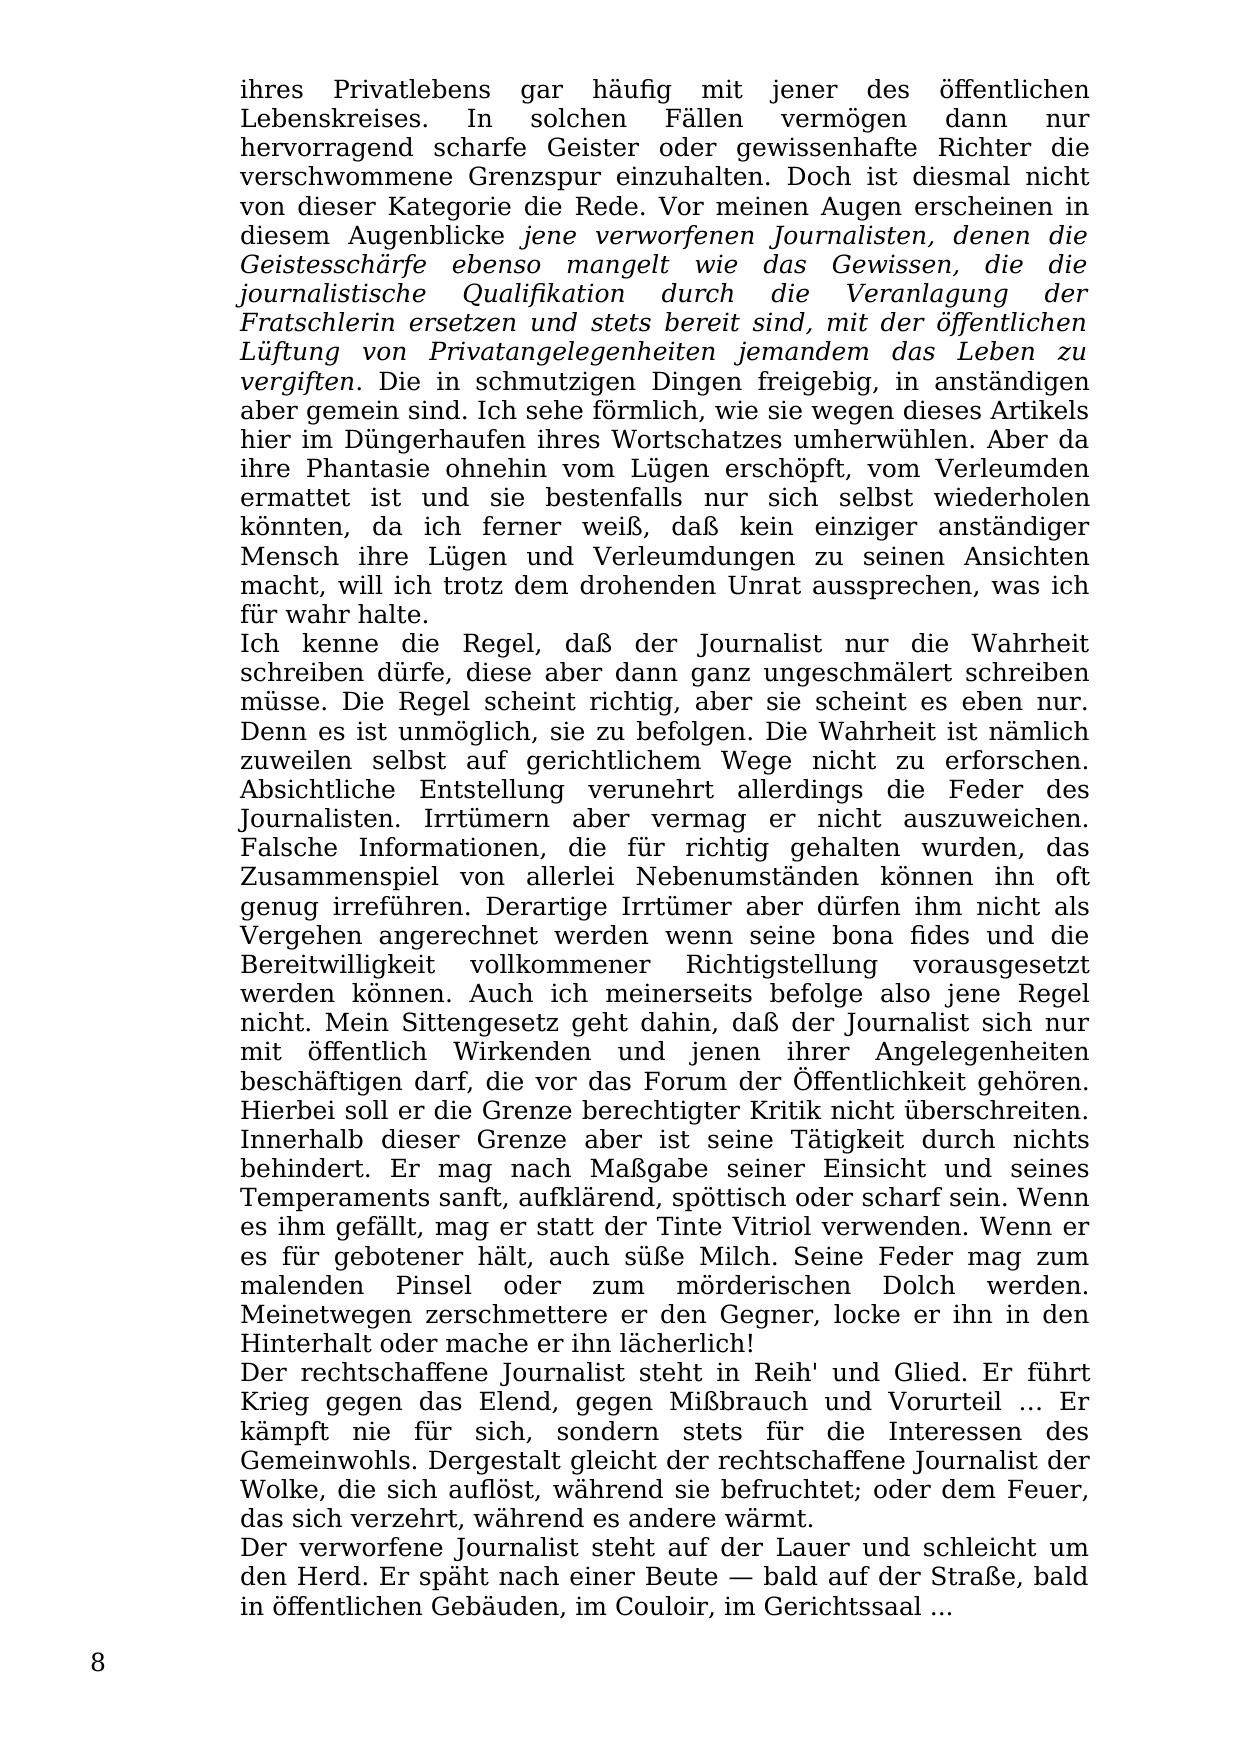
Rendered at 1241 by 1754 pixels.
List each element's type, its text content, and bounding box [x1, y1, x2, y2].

text Der verworfene Journalist steht auf der Lauer und schleicht um den Herd. Er späht nach einer Beute — bald auf der Straße, bald in öffentlichen Gebäuden, im Couloir, im Gerichtssaal ... [240, 1533, 1091, 1621]
text Der rechtschaffene Journalist steht in Reih' und Glied. Er führt Krieg gegen das Elend, gegen Mißbrauch und Vorurteil … Er kämpft nie für sich, sondern stets für die Interessen des Gemeinwohls. Dergestalt gleicht der rechtschaffene Journalist der Wolke, die sich auflöst, während sie befruchtet; oder dem Feuer, das sich verzehrt, während es andere wärmt. [240, 1358, 1091, 1533]
text ihres Privatlebens gar häufig mit jener des öffentlichen Lebenskreises. In solchen Fällen vermögen dann nur hervorragend scharfe Geister oder gewissenhafte Richter die verschwommene Grenzspur einzuhalten. Doch ist diesmal nicht von dieser Kategorie die Rede. Vor meinen Augen erscheinen in diesem Augenblicke jene verworfenen Journalisten, denen die Geistesschärfe ebenso mangelt wie das Gewissen, die die journalistische Qualifikation durch die Veranlagung der Fratschlerin ersetzen und stets bereit sind, mit der öffentlichen Lüftung von Privatangelegenheiten jemandem das Leben zu vergiften. Die in schmutzigen Dingen freigebig, in anständigen aber gemein sind. Ich sehe förmlich, wie sie wegen dieses Artikels hier im Düngerhaufen ihres Wortschatzes umherwühlen. Aber da ihre Phantasie ohnehin vom Lügen erschöpft, vom Verleumden ermattet ist und sie bestenfalls nur sich selbst wiederholen könnten, da ich ferner weiß, daß kein einziger anständiger Mensch ihre Lügen und Verleumdungen zu seinen Ansichten macht, will ich trotz dem drohenden Unrat aussprechen, was ich für wahr halte. [240, 75, 1091, 629]
text Ich kenne die Regel, daß der Journalist nur die Wahrheit schreiben dürfe, diese aber dann ganz ungeschmälert schreiben müsse. Die Regel scheint richtig, aber sie scheint es eben nur. Denn es ist unmöglich, sie zu befolgen. Die Wahrheit ist nämlich zuweilen selbst auf gerichtlichem Wege nicht zu erforschen. Absichtliche Entstellung verunehrt allerdings die Feder des Journalisten. Irrtümern aber vermag er nicht auszuweichen. Falsche Informationen, die für richtig gehalten wurden, das Zusammenspiel von allerlei Nebenumständen können ihn oft genug irreführen. Derartige Irrtümer aber dürfen ihm nicht als Vergehen angerechnet werden wenn seine bona fides und die Bereitwilligkeit vollkommener Richtigstellung vorausgesetzt werden können. Auch ich meinerseits befolge also jene Regel nicht. Mein Sittengesetz geht dahin, daß der Journalist sich nur mit öffentlich Wirkenden und jenen ihrer Angelegenheiten beschäftigen darf, die vor das Forum der Öffentlichkeit gehören. Hierbei soll er die Grenze berechtigter Kritik nicht überschreiten. Innerhalb dieser Grenze aber ist seine Tätigkeit durch nichts behindert. Er mag nach Maßgabe seiner Einsicht und seines Temperaments sanft, aufklärend, spöttisch oder scharf sein. Wenn es ihm gefällt, mag er statt der Tinte Vitriol verwenden. Wenn er es für gebotener hält, auch süße Milch. Seine Feder mag zum malenden Pinsel oder zum mörderischen Dolch werden. Meinetwegen zerschmettere er den Gegner, locke er ihn in den Hinterhalt oder mache er ihn lächerlich! [240, 629, 1091, 1358]
